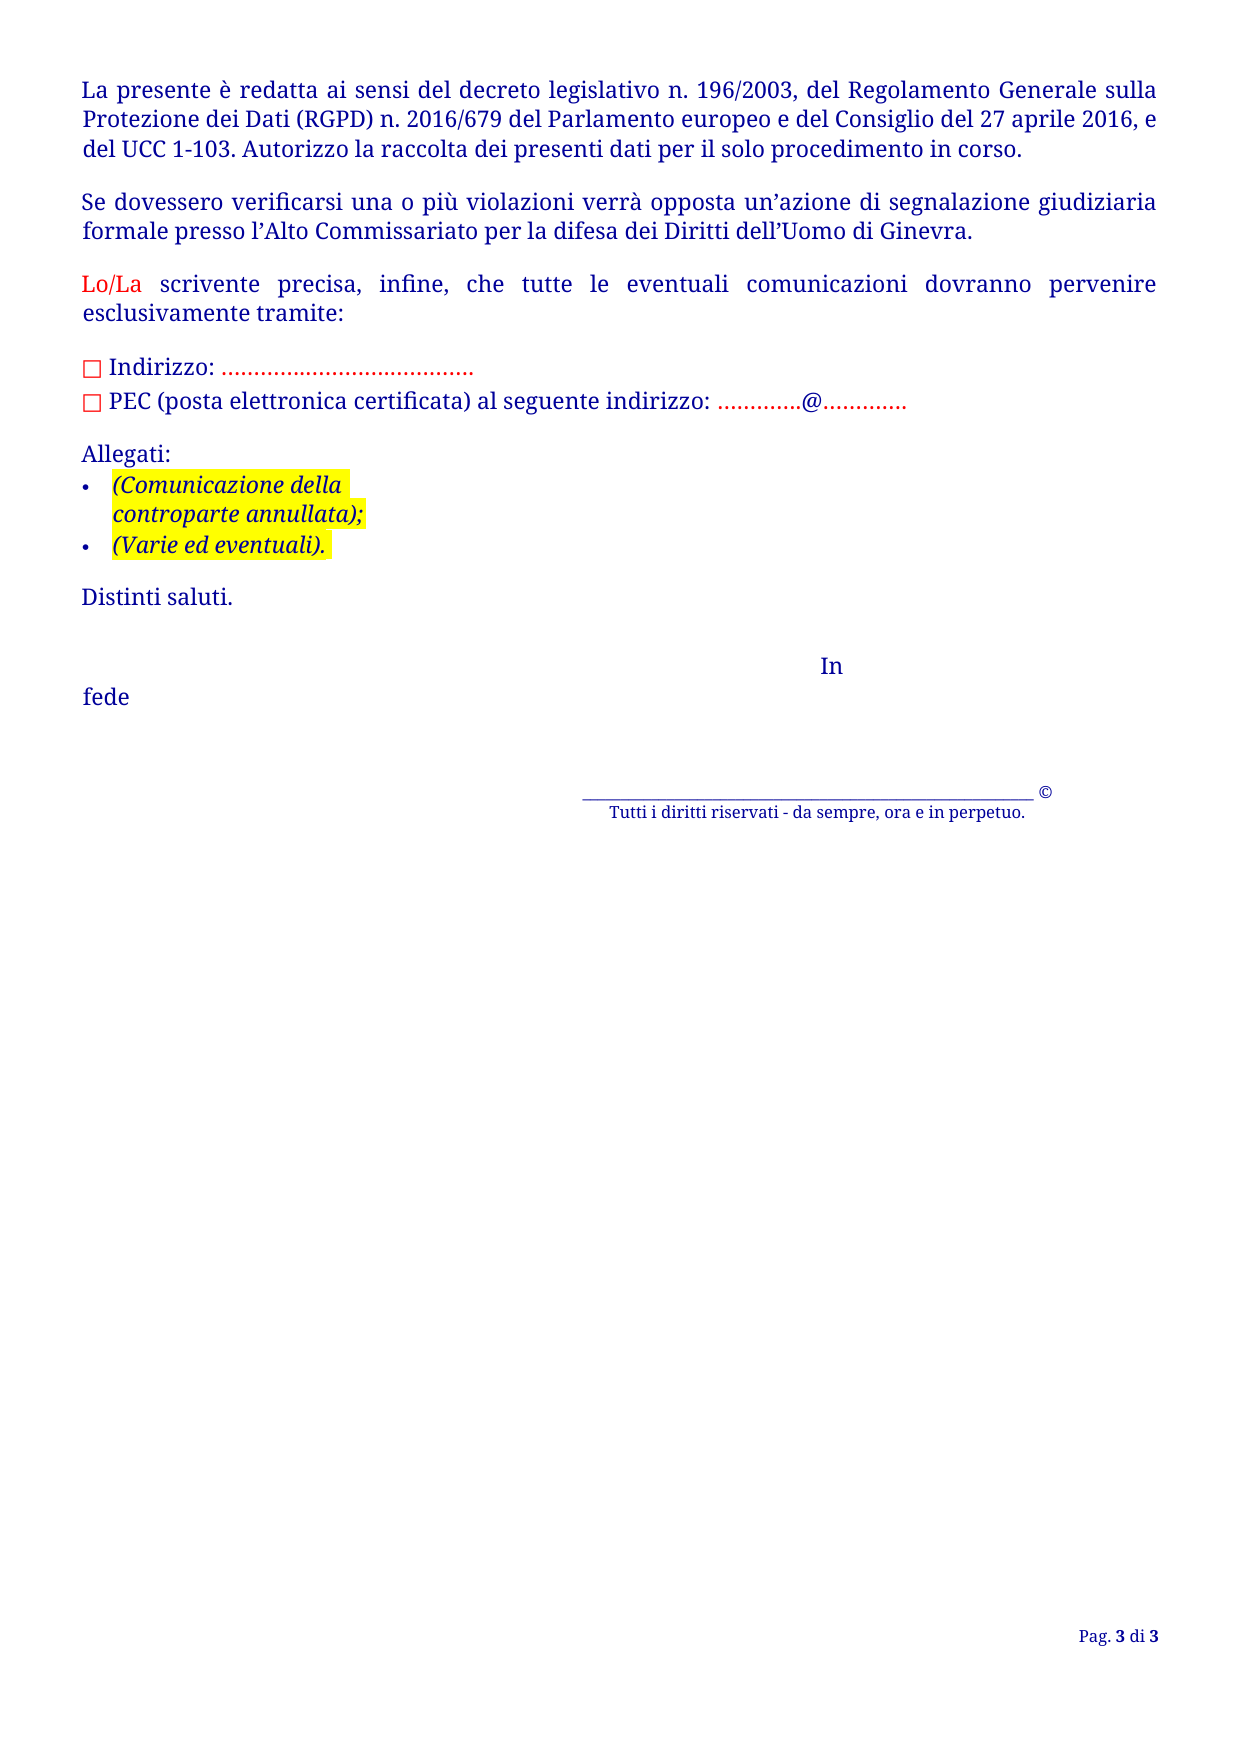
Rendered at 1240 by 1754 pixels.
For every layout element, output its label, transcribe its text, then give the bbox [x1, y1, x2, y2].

text In fede [83, 650, 851, 712]
text Allegati: [81, 439, 1158, 469]
list (Comunicazione della controparte annullata); [83, 470, 473, 529]
text Lo/La scrivente precisa, infine, che tutte le eventuali comunicazioni dovranno pervenire esclusivamente tramite: [81, 269, 1158, 328]
list (Varie ed eventuali). [83, 529, 473, 559]
text Se dovessero verificarsi una o più violazioni verrà opposta un’azione di segnalazione giudiziaria formale presso l’Alto Commissariato per la difesa dei Diritti dell’Uomo di Ginevra. [81, 187, 1158, 246]
text □ Indirizzo: ………….………….…………. [81, 351, 1158, 382]
text ___________________________________________________________ © Tutti i diritti riservati - da sempre, ora e in perpetuo. [563, 782, 1072, 823]
text □ PEC (posta elettronica certificata) al seguente indirizzo: ………….@…………. [81, 386, 1158, 415]
text Distinti saluti. [81, 582, 1158, 612]
text La presente è redatta ai sensi del decreto legislativo n. 196/2003, del Regolamento Generale sulla Protezione dei Dati (RGPD) n. 2016/679 del Parlamento europeo e del Consiglio del 27 aprile 2016, e del UCC 1-103. Autorizzo la raccolta dei presenti dati per il solo procedimento in corso. [81, 75, 1158, 164]
